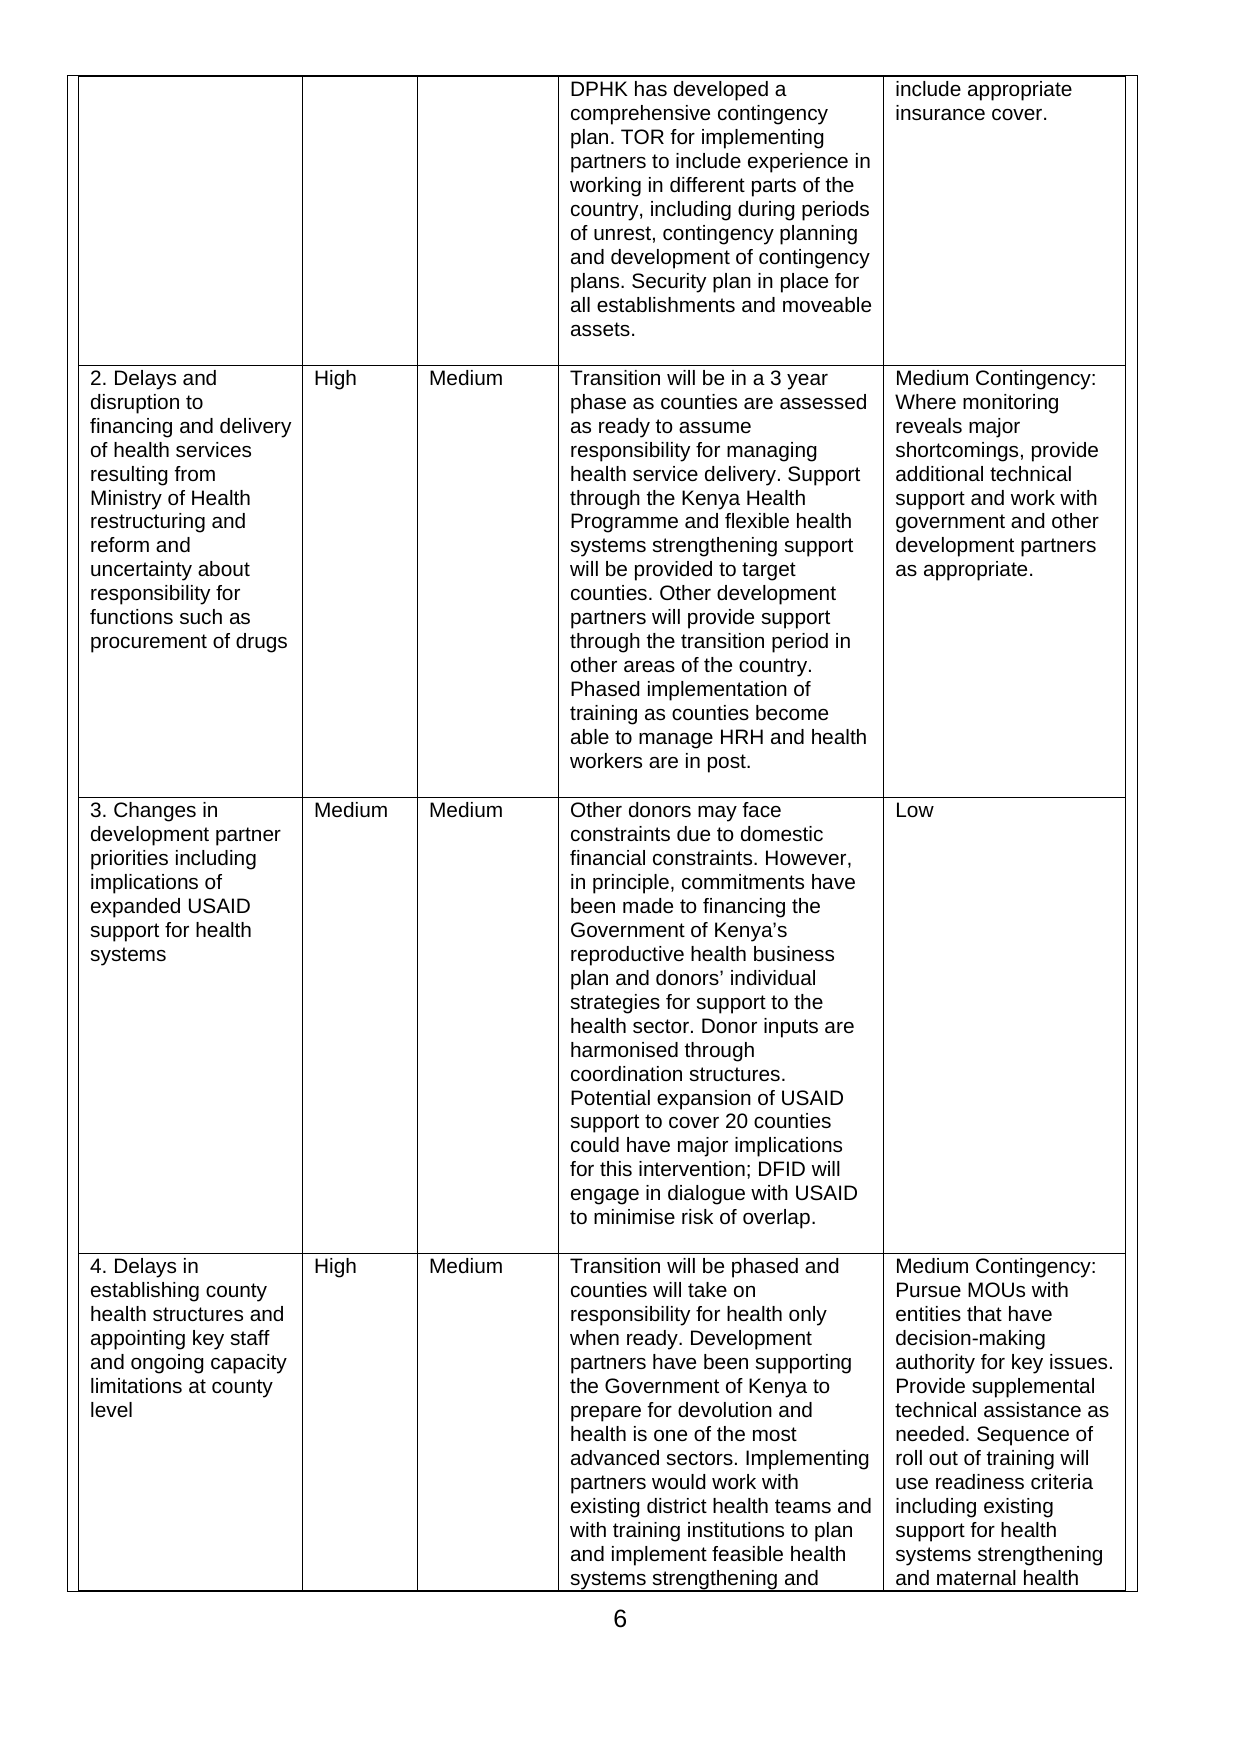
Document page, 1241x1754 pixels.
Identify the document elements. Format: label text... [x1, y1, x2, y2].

table_cell [303, 77, 417, 364]
table_cell Medium Contingency: Where monitoring reveals major shortcomings, provide additional technical support and work with government and other development partners as appropriate. [884, 366, 1125, 797]
table_cell Other donors may face constraints due to domestic financial constraints. However, in principle, commitments have been made to financing the Government of Kenya’s reproductive health business plan and donors’ individual strategies for support to the health sector. Donor inputs are harmonised through coordination structures. Potential expansion of USAID support to cover 20 counties could have major implications for this intervention; DFID will engage in dialogue with USAID to minimise risk of overlap. [559, 798, 883, 1253]
table_cell Medium [418, 366, 558, 797]
table_cell High [303, 1254, 417, 1589]
table_cell Medium [418, 798, 558, 1253]
table_cell Low [884, 798, 1125, 1253]
table_cell High [303, 366, 417, 797]
table_cell Medium [418, 1254, 558, 1589]
table_cell DPHK has developed a comprehensive contingency plan. TOR for implementing partners to include experience in working in different parts of the country, including during periods of unrest, contingency planning and development of contingency plans. Security plan in place for all establishments and moveable assets. [559, 77, 883, 364]
table_cell include appropriate insurance cover. [884, 77, 1125, 364]
table_cell Medium [303, 798, 417, 1253]
table_cell [79, 77, 302, 364]
table_cell 2. Delays and disruption to financing and delivery of health services resulting from Ministry of Health restructuring and reform and uncertainty about responsibility for functions such as procurement of drugs [79, 366, 302, 797]
table_cell Transition will be in a 3 year phase as counties are assessed as ready to assume responsibility for managing health service delivery. Support through the Kenya Health Programme and flexible health systems strengthening support will be provided to target counties. Other development partners will provide support through the transition period in other areas of the country. Phased implementation of training as counties become able to manage HRH and health workers are in post. [559, 366, 883, 797]
table_cell [418, 77, 558, 364]
table_cell Medium Contingency: Pursue MOUs with entities that have decision-making authority for key issues. Provide supplemental technical assistance as needed. Sequence of roll out of training will use readiness criteria including existing support for health systems strengthening and maternal health [884, 1254, 1125, 1589]
table_cell Transition will be phased and counties will take on responsibility for health only when ready. Development partners have been supporting the Government of Kenya to prepare for devolution and health is one of the most advanced sectors. Implementing partners would work with existing district health teams and with training institutions to plan and implement feasible health systems strengthening and [559, 1254, 883, 1589]
table_cell 3. Changes in development partner priorities including implications of expanded USAID support for health systems [79, 798, 302, 1253]
table_cell 4. Delays in establishing county health structures and appointing key staff and ongoing capacity limitations at county level [79, 1254, 302, 1589]
